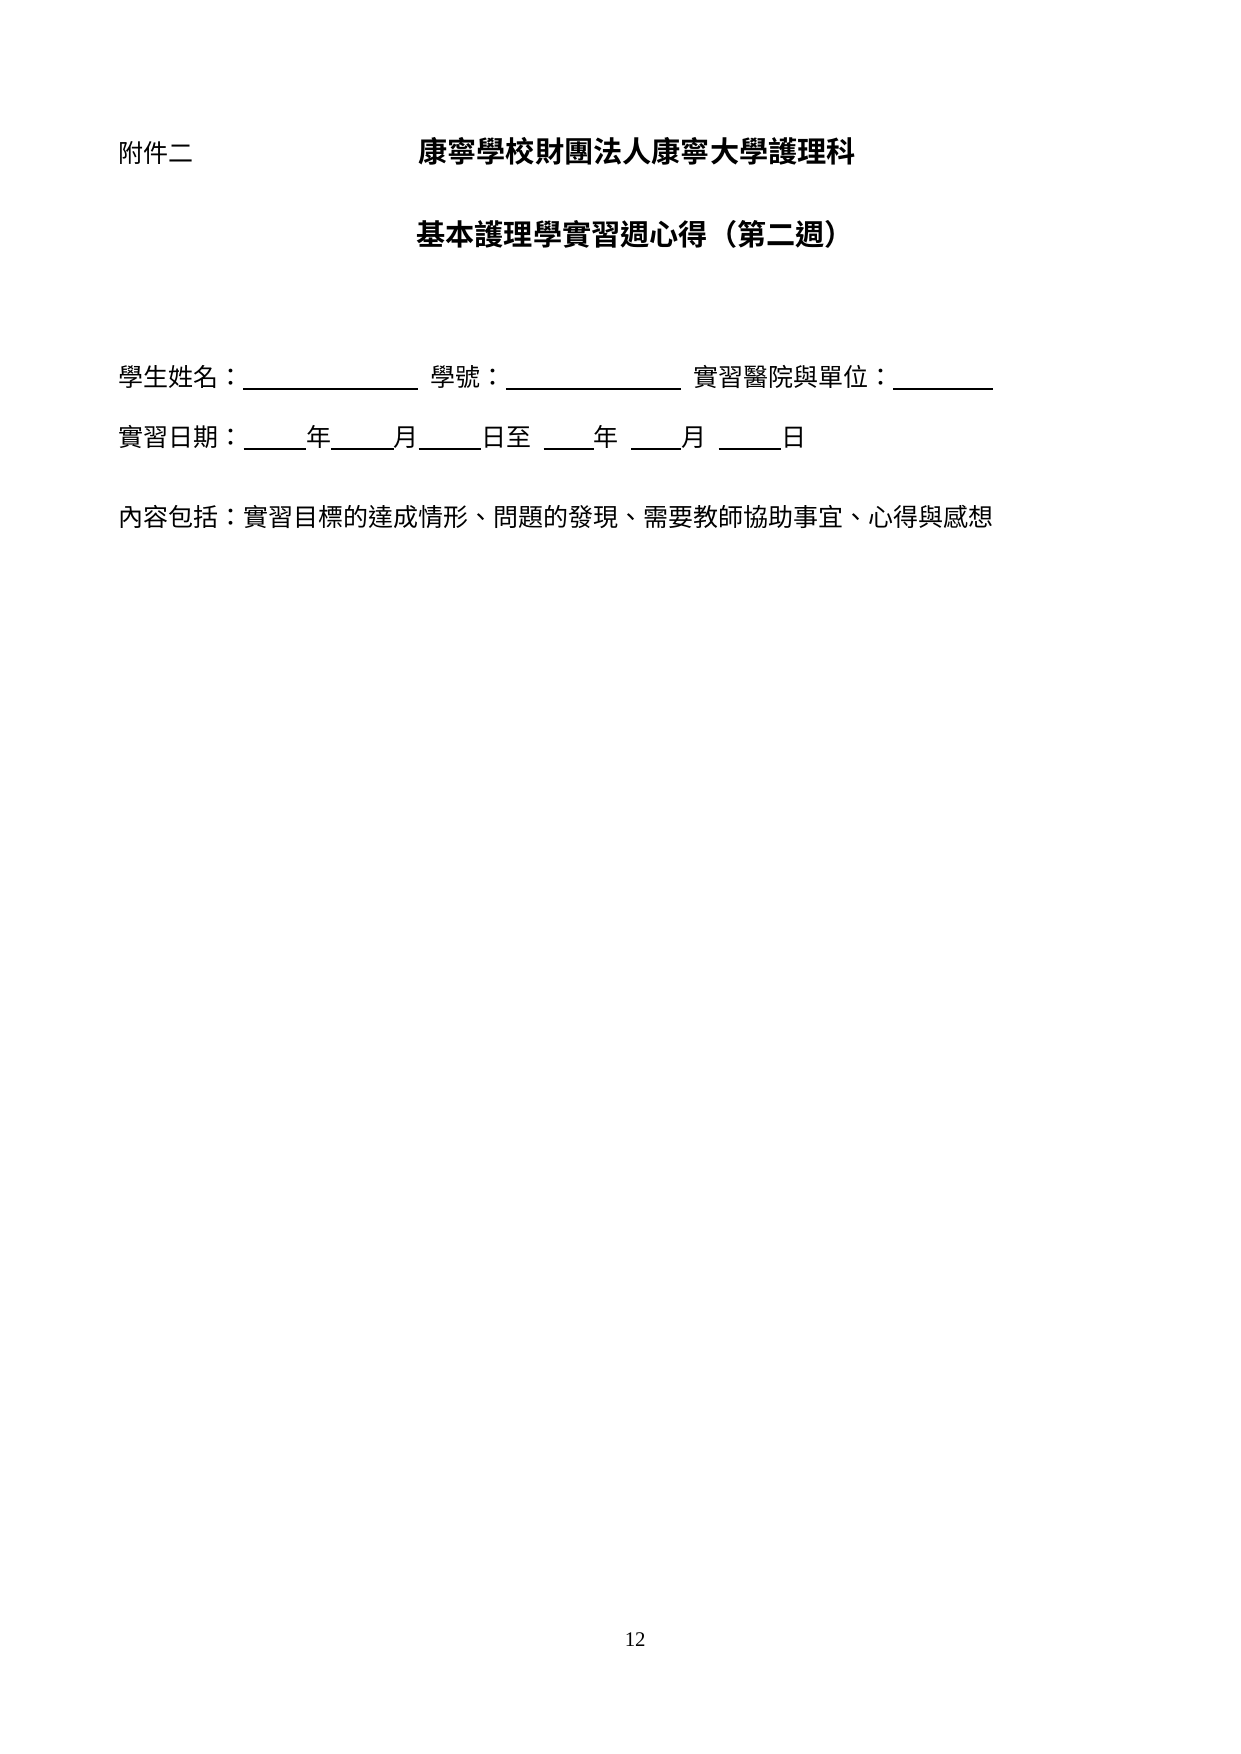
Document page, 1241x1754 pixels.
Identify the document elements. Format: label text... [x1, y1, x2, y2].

text 學生姓名： 學號： 實習醫院與單位： [118, 357, 1152, 393]
text 基本護理學實習週心得（第二週） [118, 191, 1152, 254]
text 內容包括：實習目標的達成情形、問題的發現、需要教師協助事宜、心得與感想 [118, 474, 1152, 537]
text 附件二 康寧學校財團法人康寧大學護理科 [118, 108, 1152, 170]
text 實習日期： 年 月 日至 年 月 日 [118, 393, 1152, 456]
